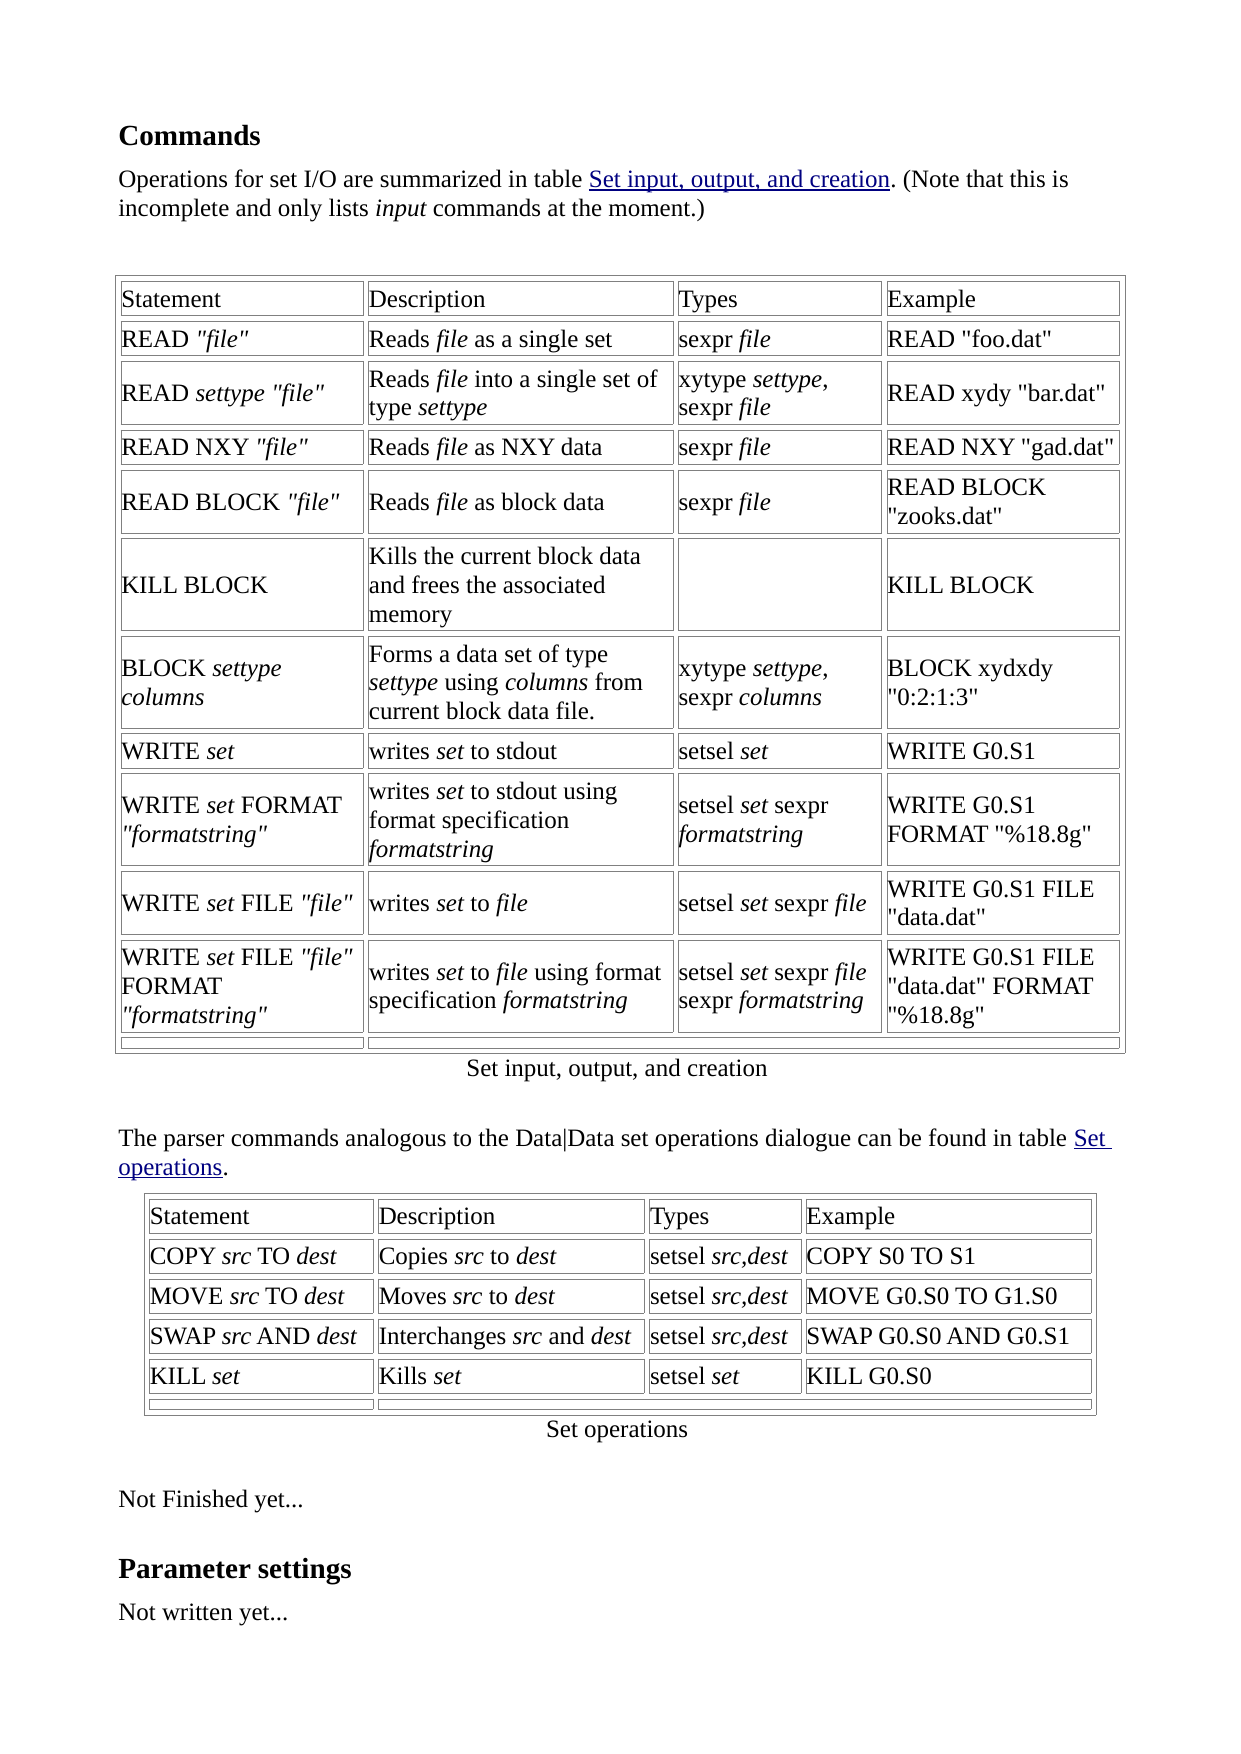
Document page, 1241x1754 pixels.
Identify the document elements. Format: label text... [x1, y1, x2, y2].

text Set operations [118, 1414, 1122, 1443]
table_cell [147, 1393, 376, 1409]
table_cell KILL BLOCK [118, 533, 366, 630]
table_cell WRITE set FILE "file" [118, 865, 366, 934]
table_cell sexpr file [675, 315, 884, 355]
text The parser commands analogous to the Data|Data set operations dialogue can be found in table Set operations. [118, 1123, 1122, 1181]
table_cell setsel set [647, 1353, 803, 1393]
table_header Statement [147, 1194, 376, 1233]
table_cell READ "foo.dat" [884, 315, 1122, 355]
table_cell [675, 533, 884, 630]
subtitle Commands [118, 118, 1122, 152]
text Not written yet... [118, 1597, 1122, 1626]
table_cell SWAP G0.S0 AND G0.S1 [803, 1313, 1093, 1353]
table_cell COPY S0 TO S1 [803, 1233, 1093, 1273]
table_cell READ NXY "gad.dat" [884, 424, 1122, 464]
table_cell Interchanges src and dest [376, 1313, 647, 1353]
table_cell READ BLOCK "file" [118, 464, 366, 533]
table_cell READ settype "file" [118, 355, 366, 424]
table_cell WRITE G0.S1 FORMAT "%18.8g" [884, 768, 1122, 865]
table_header Statement [118, 276, 366, 315]
table_header Example [803, 1194, 1093, 1233]
table_cell WRITE set FORMAT "formatstring" [118, 768, 366, 865]
table_header Example [884, 276, 1122, 315]
table_cell setsel set sexpr formatstring [675, 768, 884, 865]
table_cell [150, 1400, 373, 1409]
table_cell sexpr file [675, 464, 884, 533]
table_cell COPY src TO dest [147, 1233, 376, 1273]
table_cell xytype settype, sexpr columns [675, 630, 884, 728]
table_cell SWAP src AND dest [147, 1313, 376, 1353]
text Not Finished yet... [118, 1484, 1122, 1513]
table_cell READ "file" [118, 315, 366, 355]
table_cell READ BLOCK "zooks.dat" [884, 464, 1122, 533]
table_cell BLOCK settype columns [118, 630, 366, 728]
table_cell MOVE src TO dest [147, 1273, 376, 1313]
table_cell Kills set [376, 1353, 647, 1393]
table_cell WRITE G0.S1 [884, 728, 1122, 768]
table_cell WRITE G0.S1 FILE "data.dat" FORMAT "%18.8g" [884, 934, 1122, 1032]
table_cell Forms a data set of type settype using columns from current block data file. [366, 630, 675, 728]
table_cell Reads file as NXY data [366, 424, 675, 464]
table_cell setsel set sexpr file sexpr formatstring [675, 934, 884, 1032]
table_header Types [647, 1194, 803, 1233]
table_cell WRITE G0.S1 FILE "data.dat" [884, 865, 1122, 934]
table_cell writes set to file [366, 865, 675, 934]
table_cell WRITE set [118, 728, 366, 768]
table_cell setsel set sexpr file [675, 865, 884, 934]
text Set input, output, and creation [118, 1054, 1122, 1082]
table_cell [118, 1032, 366, 1048]
table_header Description [366, 276, 675, 315]
text Operations for set I/O are summarized in table Set input, output, and creation. (Note that this is incomplete and only lists input commands at the moment.) [118, 164, 1122, 222]
table_cell KILL G0.S0 [803, 1353, 1093, 1393]
table_cell writes set to file using format specification formatstring [366, 934, 675, 1032]
table_cell [379, 1400, 1091, 1409]
table_cell setsel src,dest [647, 1273, 803, 1313]
table_cell [366, 1032, 1122, 1048]
table_cell xytype settype, sexpr file [675, 355, 884, 424]
table_cell Reads file into a single set of type settype [366, 355, 675, 424]
table_cell [679, 539, 881, 630]
table_cell WRITE set FILE "file" FORMAT "formatstring" [118, 934, 366, 1032]
table_cell BLOCK xydxdy "0:2:1:3" [884, 630, 1122, 728]
table_cell READ xydy "bar.dat" [884, 355, 1122, 424]
table_cell setsel src,dest [647, 1233, 803, 1273]
subtitle Parameter settings [118, 1551, 1122, 1584]
table_cell setsel src,dest [647, 1313, 803, 1353]
table_cell [122, 1038, 363, 1048]
table_cell Copies src to dest [376, 1233, 647, 1273]
table_cell Kills the current block data and frees the associated memory [366, 533, 675, 630]
table_header Types [675, 276, 884, 315]
table_cell Moves src to dest [376, 1273, 647, 1313]
table_cell sexpr file [675, 424, 884, 464]
table_cell [376, 1393, 1093, 1409]
table_cell setsel set [675, 728, 884, 768]
table_cell KILL set [147, 1353, 376, 1393]
table_cell Reads file as block data [366, 464, 675, 533]
table_cell KILL BLOCK [884, 533, 1122, 630]
table_header Description [376, 1194, 647, 1233]
table_cell writes set to stdout [366, 728, 675, 768]
table_cell [369, 1038, 1119, 1048]
table_cell MOVE G0.S0 TO G1.S0 [803, 1273, 1093, 1313]
table_cell writes set to stdout using format specification formatstring [366, 768, 675, 865]
table_cell READ NXY "file" [118, 424, 366, 464]
table_cell Reads file as a single set [366, 315, 675, 355]
